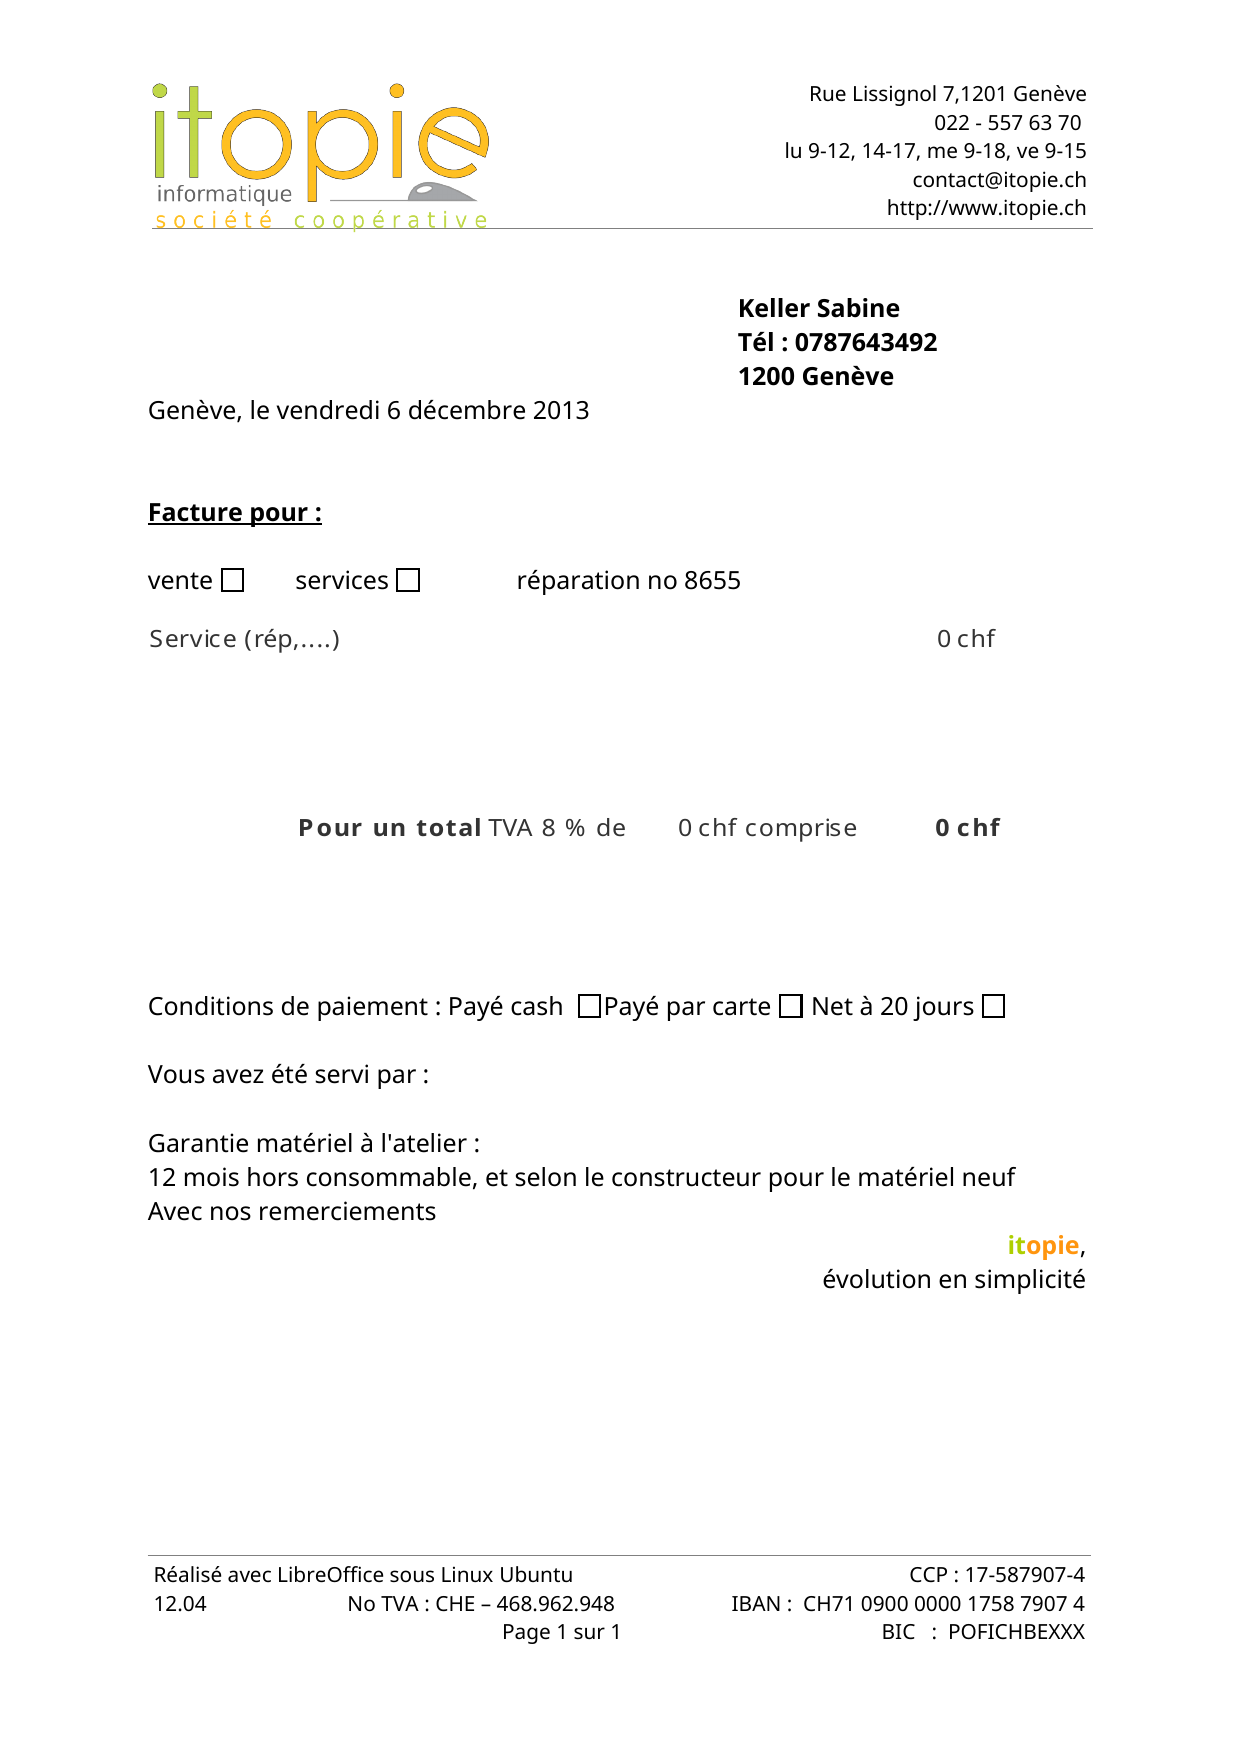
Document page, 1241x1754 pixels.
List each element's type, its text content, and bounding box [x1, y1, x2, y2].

text Facture pour : [148, 495, 1093, 529]
text Avec nos remerciements [148, 1193, 1093, 1227]
text Tél : 0787643492 [148, 324, 1093, 358]
text 1200 Genève [148, 358, 1093, 392]
picture [138, 72, 500, 244]
text 12 mois hors consommable, et selon le constructeur pour le matériel neuf [148, 1159, 1093, 1193]
text Keller Sabine [148, 290, 1093, 324]
text vente services réparation no 8655 [148, 563, 1093, 597]
text Conditions de paiement : Payé cash Payé par carte Net à 20 jours [148, 989, 1093, 1023]
text Genève, le vendredi 6 décembre 2013 [148, 392, 1093, 427]
text évolution en simplicité [148, 1262, 1093, 1296]
text Garantie matériel à l'atelier : [148, 1125, 1093, 1159]
text Vous avez été servi par : [148, 1057, 1093, 1091]
text itopie, [148, 1227, 1093, 1262]
